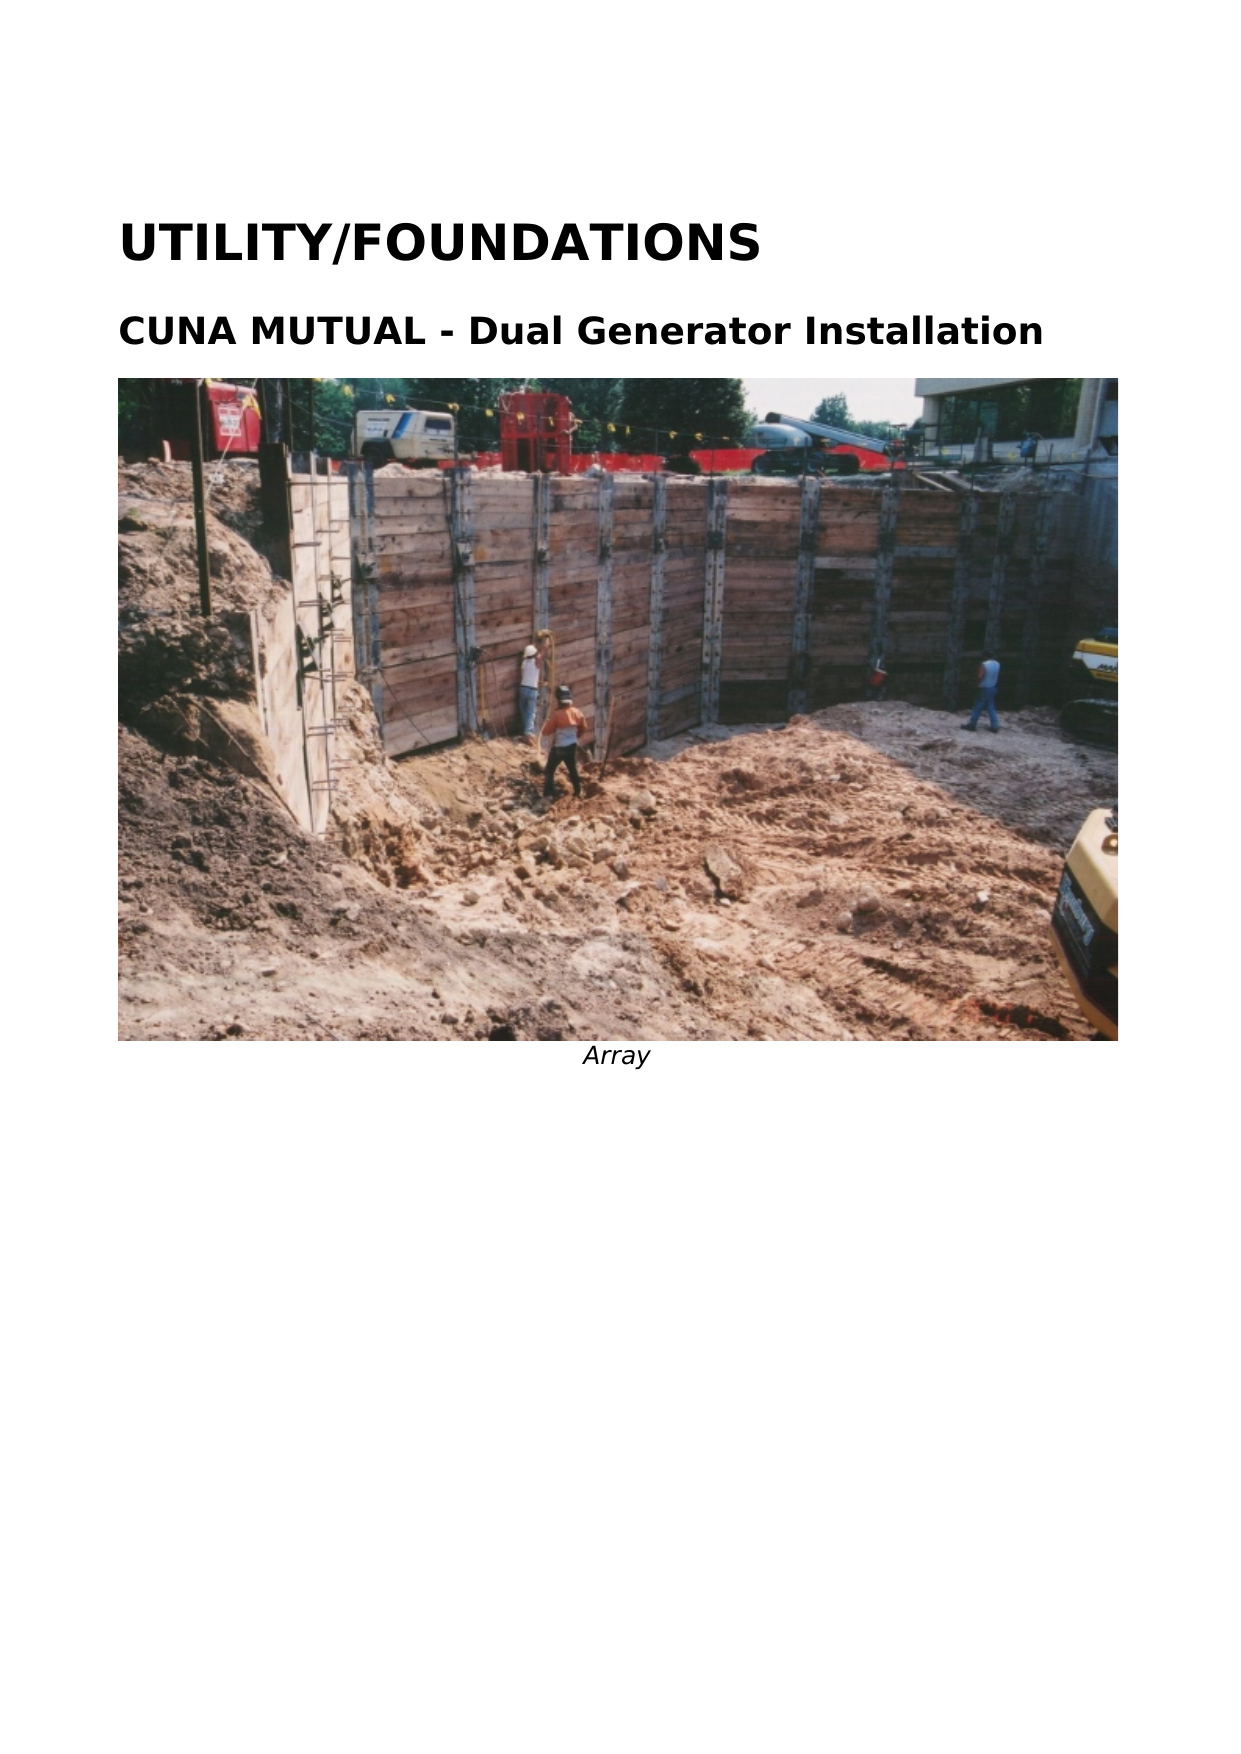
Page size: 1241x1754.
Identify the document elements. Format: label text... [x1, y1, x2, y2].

subtitle CUNA MUTUAL - Dual Generator Installation [118, 310, 1122, 353]
picture [118, 378, 1119, 1041]
subtitle UTILITY/FOUNDATIONS [118, 214, 1122, 272]
text Array [118, 1041, 1118, 1070]
